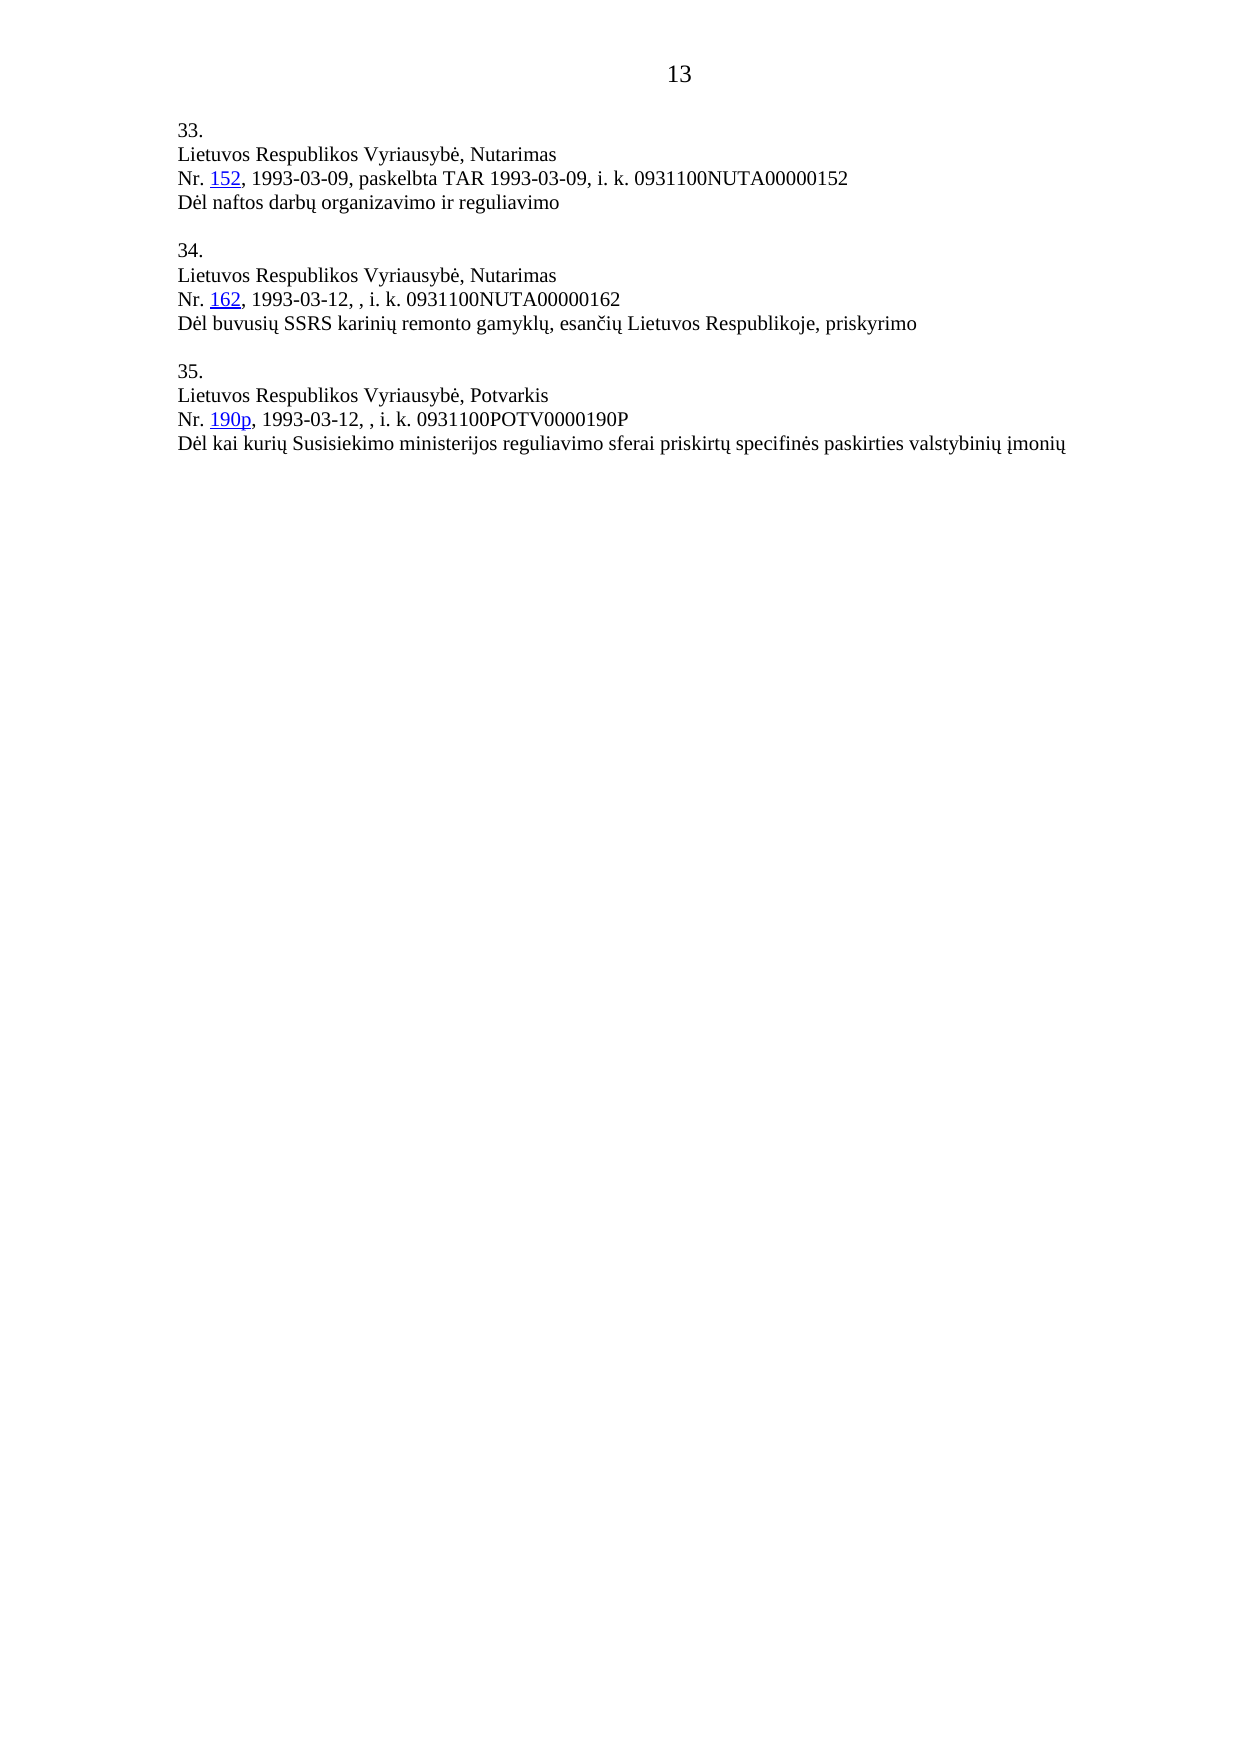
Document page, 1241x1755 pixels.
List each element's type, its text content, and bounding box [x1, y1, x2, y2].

text 33. [177, 118, 1181, 142]
text 35. [177, 359, 1181, 383]
text Lietuvos Respublikos Vyriausybė, Nutarimas [177, 262, 1181, 287]
text 34. [177, 238, 1181, 262]
text Dėl naftos darbų organizavimo ir reguliavimo [177, 190, 1181, 214]
text Nr. 152, 1993-03-09, paskelbta TAR 1993-03-09, i. k. 0931100NUTA00000152 [177, 166, 1181, 190]
text Dėl buvusių SSRS karinių remonto gamyklų, esančių Lietuvos Respublikoje, priskyrimo [177, 311, 1181, 335]
text Lietuvos Respublikos Vyriausybė, Potvarkis [177, 383, 1181, 407]
text Dėl kai kurių Susisiekimo ministerijos reguliavimo sferai priskirtų specifinės paskirties valstybinių įmonių [177, 431, 1181, 455]
text Lietuvos Respublikos Vyriausybė, Nutarimas [177, 142, 1181, 166]
text Nr. 162, 1993-03-12, , i. k. 0931100NUTA00000162 [177, 287, 1181, 311]
text Nr. 190p, 1993-03-12, , i. k. 0931100POTV0000190P [177, 407, 1181, 431]
